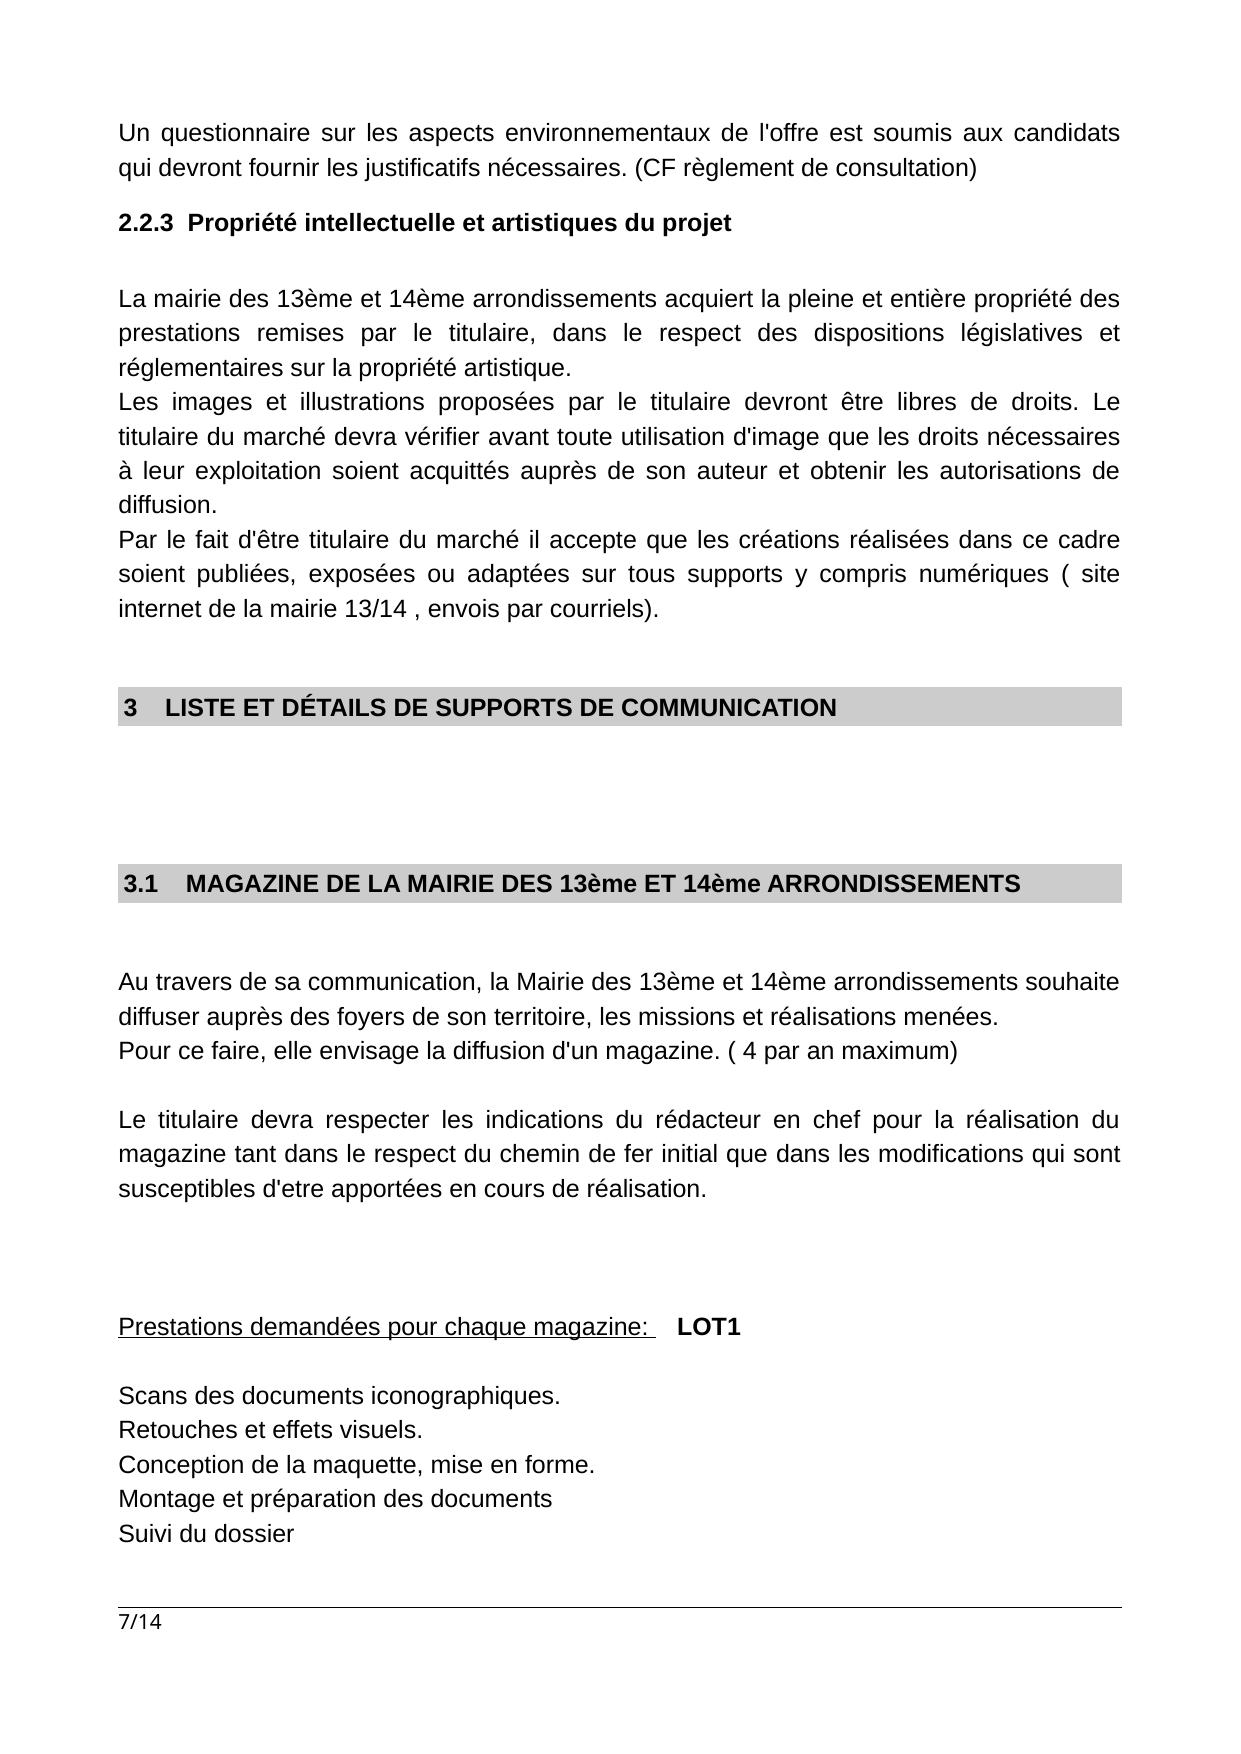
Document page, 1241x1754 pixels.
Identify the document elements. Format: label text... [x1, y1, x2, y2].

text Scans des documents iconographiques. [118, 1381, 1122, 1409]
text Conception de la maquette, mise en forme. [118, 1450, 1122, 1478]
text Montage et préparation des documents [118, 1484, 1122, 1513]
subtitle 2.2.3 Propriété intellectuelle et artistiques du projet [118, 208, 1122, 237]
text Par le fait d'être titulaire du marché il accepte que les créations réalisées dans ce cadre soient publiées, exposées ou adaptées sur tous supports y compris numériques ( site internet de la mairie 13/14 , envois par courriels). [118, 525, 1122, 623]
subtitle 3 LISTE ET DÉTAILS DE SUPPORTS DE COMMUNICATION [120, 690, 1120, 724]
text Au travers de sa communication, la Mairie des 13ème et 14ème arrondissements souhaite diffuser auprès des foyers de son territoire, les missions et réalisations menées. [118, 967, 1122, 1030]
text Le titulaire devra respecter les indications du rédacteur en chef pour la réalisation du magazine tant dans le respect du chemin de fer initial que dans les modifications qui sont susceptibles d'etre apportées en cours de réalisation. [118, 1105, 1122, 1203]
text Retouches et effets visuels. [118, 1415, 1122, 1444]
text Suivi du dossier [118, 1519, 1122, 1547]
text Prestations demandées pour chaque magazine: LOT1 [118, 1312, 1122, 1341]
subtitle 3.1 MAGAZINE DE LA MAIRIE DES 13ème ET 14ème ARRONDISSEMENTS [120, 866, 1120, 901]
text Un questionnaire sur les aspects environnementaux de l'offre est soumis aux candidats qui devront fournir les justificatifs nécessaires. (CF règlement de consultation) [118, 118, 1122, 181]
text Les images et illustrations proposées par le titulaire devront être libres de droits. Le titulaire du marché devra vérifier avant toute utilisation d'image que les droits nécessaires à leur exploitation soient acquittés auprès de son auteur et obtenir les autorisations de diffusion. [118, 387, 1122, 519]
text La mairie des 13ème et 14ème arrondissements acquiert la pleine et entière propriété des prestations remises par le titulaire, dans le respect des dispositions législatives et réglementaires sur la propriété artistique. [118, 284, 1122, 381]
text Pour ce faire, elle envisage la diffusion d'un magazine. ( 4 par an maximum) [118, 1036, 1122, 1065]
